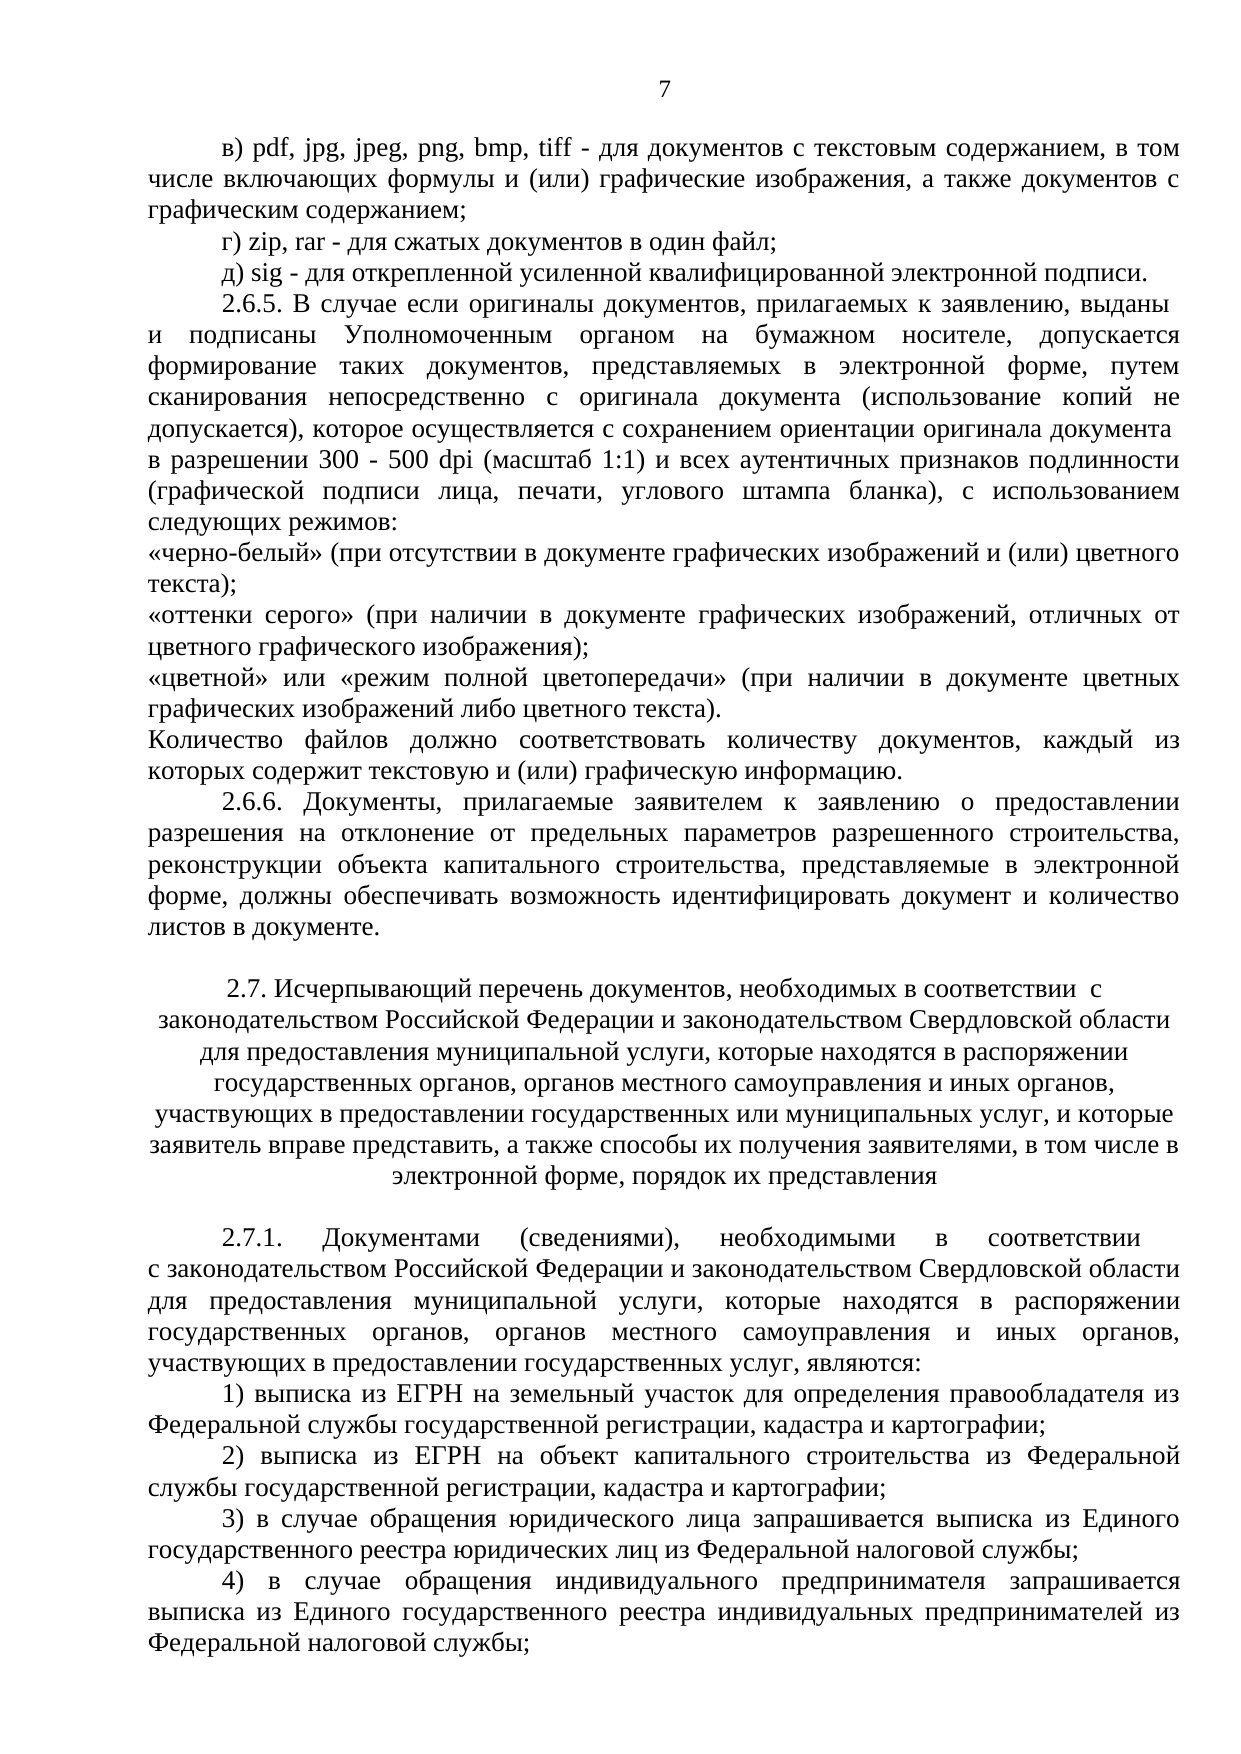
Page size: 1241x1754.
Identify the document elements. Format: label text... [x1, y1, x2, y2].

text 2) выписка из ЕГРН на объект капитального строительства из Федеральной службы государственной регистрации, кадастра и картографии; [148, 1439, 1181, 1502]
text 2.7. Исчерпывающий перечень документов, необходимых в соответствии с законодательством Российской Федерации и законодательством Свердловской области для предоставления муниципальной услуги, которые находятся в распоряжении государственных органов, органов местного самоуправления и иных органов, участвующих в предоставлении государственных или муниципальных услуг, и которые заявитель вправе представить, а также способы их получения заявителями, в том числе в электронной форме, порядок их представления [148, 972, 1181, 1190]
text 2.6.5. В случае если оригиналы документов, прилагаемых к заявлению, выданы и подписаны Уполномоченным органом на бумажном носителе, допускается формирование таких документов, представляемых в электронной форме, путем сканирования непосредственно с оригинала документа (использование копий не допускается), которое осуществляется с сохранением ориентации оригинала документа в разрешении 300 - 500 dpi (масштаб 1:1) и всех аутентичных признаков подлинности (графической подписи лица, печати, углового штампа бланка), с использованием следующих режимов: [148, 287, 1181, 536]
text в) pdf, jpg, jpeg, png, bmp, tiff - для документов с текстовым содержанием, в том числе включающих формулы и (или) графические изображения, а также документов с графическим содержанием; [148, 131, 1181, 225]
text д) sig - для открепленной усиленной квалифицированной электронной подписи. [148, 256, 1181, 287]
text 2.7.1. Документами (сведениями), необходимыми в соответствии с законодательством Российской Федерации и законодательством Свердловской области для предоставления муниципальной услуги, которые находятся в распоряжении государственных органов, органов местного самоуправления и иных органов, участвующих в предоставлении государственных услуг, являются: [148, 1221, 1181, 1377]
text «оттенки серого» (при наличии в документе графических изображений, отличных от цветного графического изображения); [148, 598, 1181, 661]
text г) zip, rar - для сжатых документов в один файл; [148, 225, 1181, 256]
text 2.6.6. Документы, прилагаемые заявителем к заявлению о предоставлении разрешения на отклонение от предельных параметров разрешенного строительства, реконструкции объекта капитального строительства, представляемые в электронной форме, должны обеспечивать возможность идентифицировать документ и количество листов в документе. [148, 785, 1181, 941]
text 1) выписка из ЕГРН на земельный участок для определения правообладателя из Федеральной службы государственной регистрации, кадастра и картографии; [148, 1377, 1181, 1439]
text 3) в случае обращения юридического лица запрашивается выписка из Единого государственного реестра юридических лиц из Федеральной налоговой службы; [148, 1502, 1181, 1564]
text 4) в случае обращения индивидуального предпринимателя запрашивается выписка из Единого государственного реестра индивидуальных предпринимателей из Федеральной налоговой службы; [148, 1564, 1181, 1657]
text «цветной» или «режим полной цветопередачи» (при наличии в документе цветных графических изображений либо цветного текста). [148, 661, 1181, 723]
text Количество файлов должно соответствовать количеству документов, каждый из которых содержит текстовую и (или) графическую информацию. [148, 723, 1181, 785]
text «черно-белый» (при отсутствии в документе графических изображений и (или) цветного текста); [148, 536, 1181, 598]
